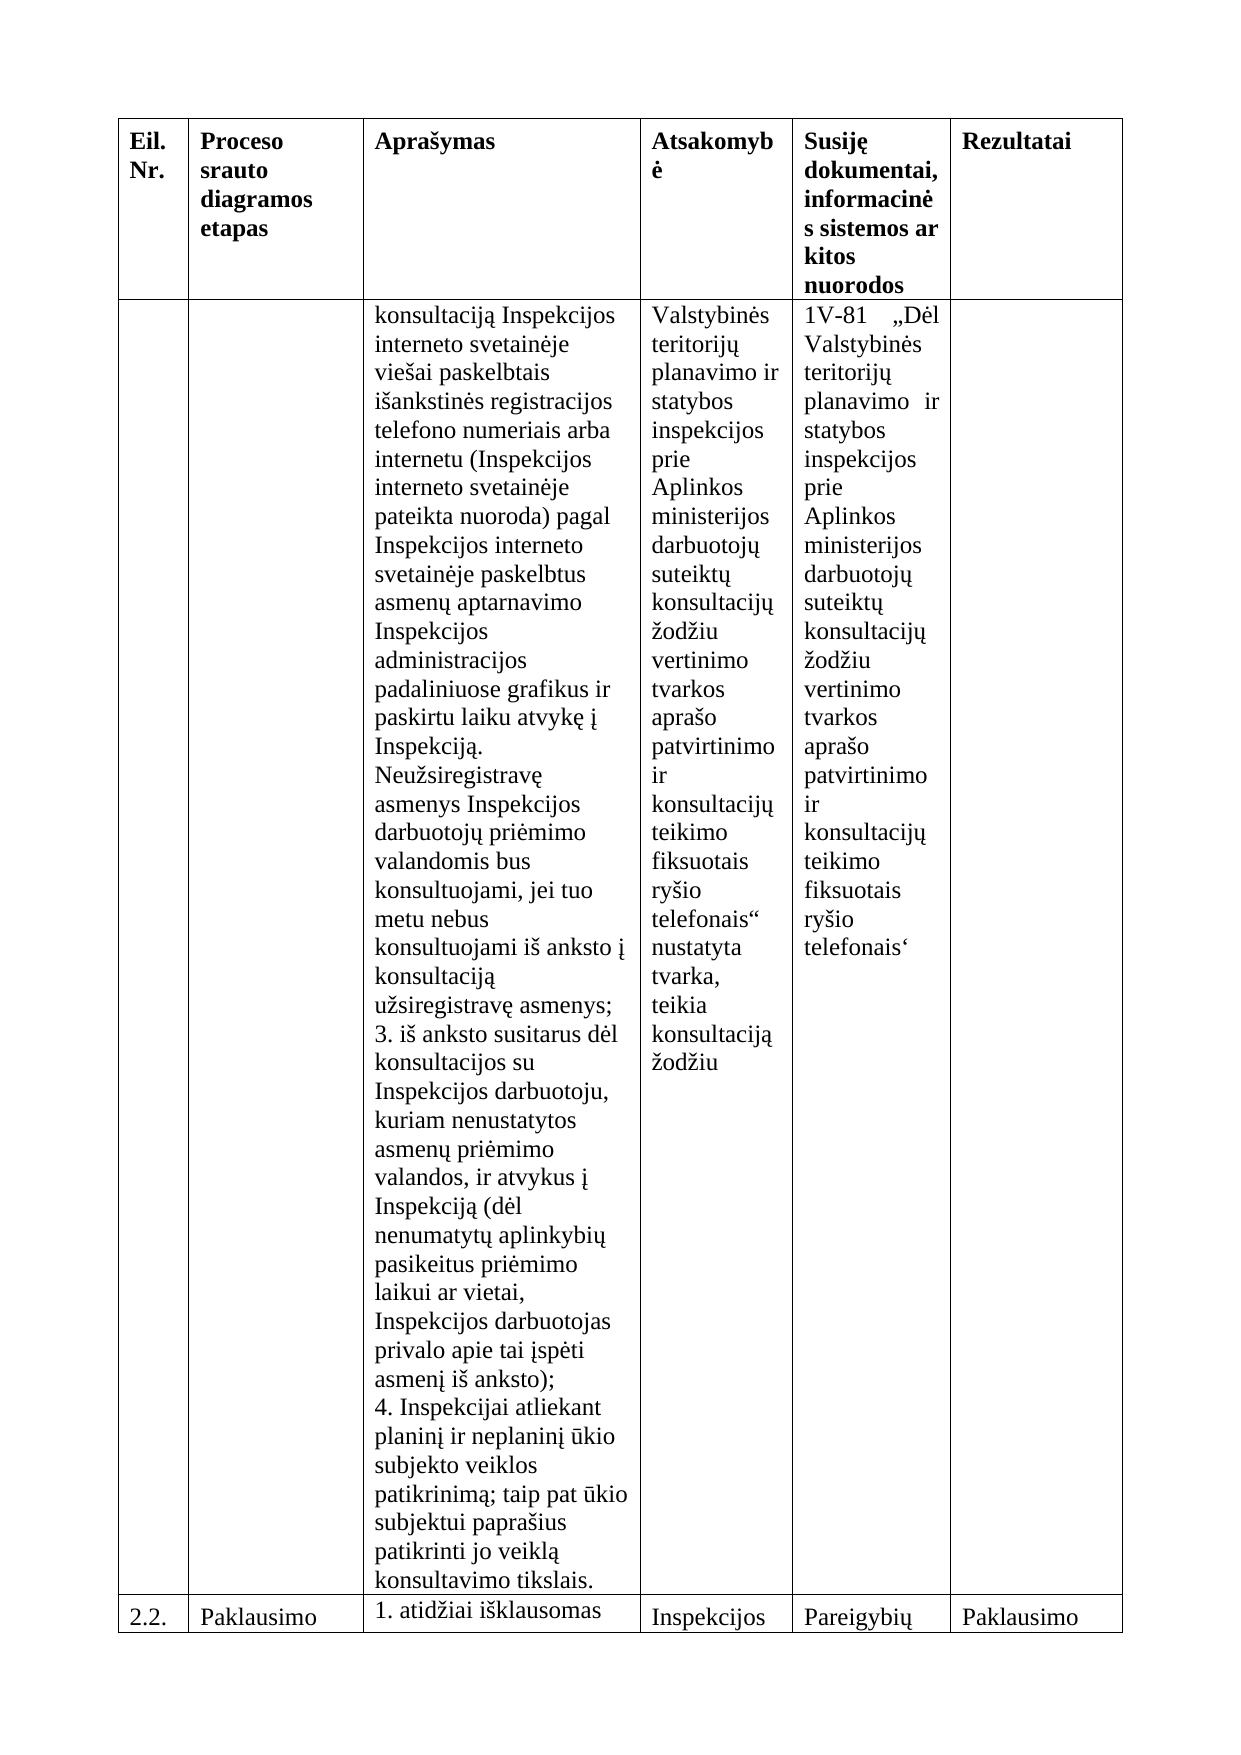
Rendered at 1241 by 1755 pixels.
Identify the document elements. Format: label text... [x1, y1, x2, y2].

table_header Aprašymas [364, 119, 640, 299]
table_header Proceso srauto diagramos etapas [189, 119, 363, 299]
table_cell 1. atidžiai išklausomas [364, 1595, 640, 1632]
table_header Susiję dokumentai, informacinės sistemos ar kitos nuorodos [793, 119, 950, 299]
table_cell 2.2. [119, 1595, 188, 1632]
table_header Rezultatai [951, 119, 1122, 299]
table_cell 1V-81 „Dėl Valstybinės teritorijų planavimo ir statybos inspekcijos prie Aplinkos ministerijos darbuotojų suteiktų konsultacijų žodžiu vertinimo tvarkos aprašo patvirtinimo ir konsultacijų teikimo fiksuotais ryšio telefonais‘ [793, 300, 950, 1594]
table_cell Valstybinės teritorijų planavimo ir statybos inspekcijos prie Aplinkos ministerijos darbuotojų suteiktų konsultacijų žodžiu vertinimo tvarkos aprašo patvirtinimo ir konsultacijų teikimo fiksuotais ryšio telefonais“ nustatyta tvarka, teikia konsultaciją žodžiu [641, 300, 792, 1594]
table_cell Inspekcijos [641, 1595, 792, 1632]
table_header Atsakomybė [641, 119, 792, 299]
table_cell [951, 300, 1122, 1594]
table_cell [189, 300, 363, 1594]
table_cell Pareigybių [793, 1595, 950, 1632]
table_cell Paklausimo [951, 1595, 1122, 1632]
table_cell [119, 300, 188, 1594]
table_cell Paklausimo [189, 1595, 363, 1632]
table_cell konsultaciją Inspekcijos interneto svetainėje viešai paskelbtais išankstinės registracijos telefono numeriais arba internetu (Inspekcijos interneto svetainėje pateikta nuoroda) pagal Inspekcijos interneto svetainėje paskelbtus asmenų aptarnavimo Inspekcijos administracijos padaliniuose grafikus ir paskirtu laiku atvykę į Inspekciją. Neužsiregistravę asmenys Inspekcijos darbuotojų priėmimo valandomis bus konsultuojami, jei tuo metu nebus konsultuojami iš anksto į konsultaciją užsiregistravę asmenys; 3. iš anksto susitarus dėl konsultacijos su Inspekcijos darbuotoju, kuriam nenustatytos asmenų priėmimo valandos, ir atvykus į Inspekciją (dėl nenumatytų aplinkybių pasikeitus priėmimo laikui ar vietai, Inspekcijos darbuotojas privalo apie tai įspėti asmenį iš anksto); 4. Inspekcijai atliekant planinį ir neplaninį ūkio subjekto veiklos patikrinimą; taip pat ūkio subjektui paprašius patikrinti jo veiklą konsultavimo tikslais. [364, 300, 640, 1594]
table_header Eil. Nr. [119, 119, 188, 299]
